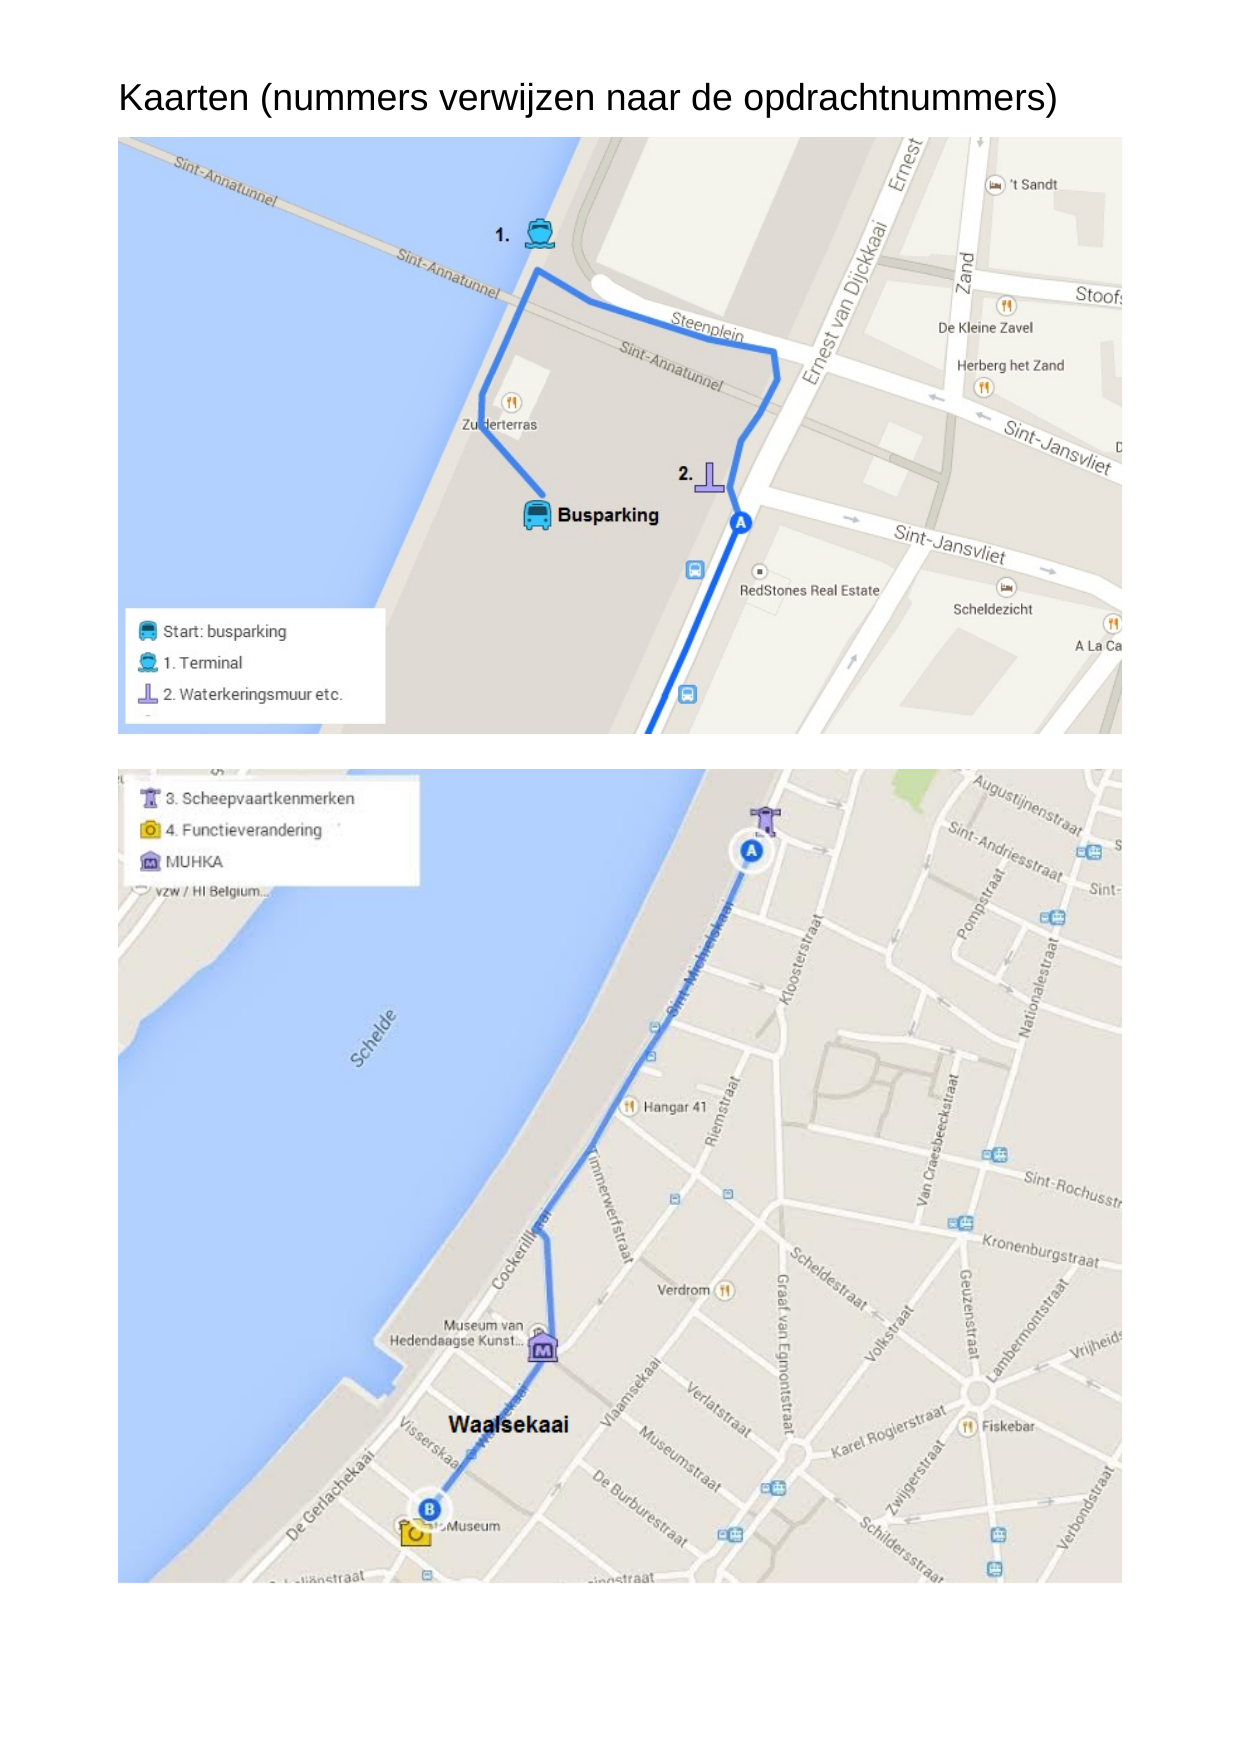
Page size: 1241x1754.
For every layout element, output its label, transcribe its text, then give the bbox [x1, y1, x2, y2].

text Kaarten (nummers verwijzen naar de opdrachtnummers) [118, 75, 1122, 118]
picture [118, 137, 1123, 734]
